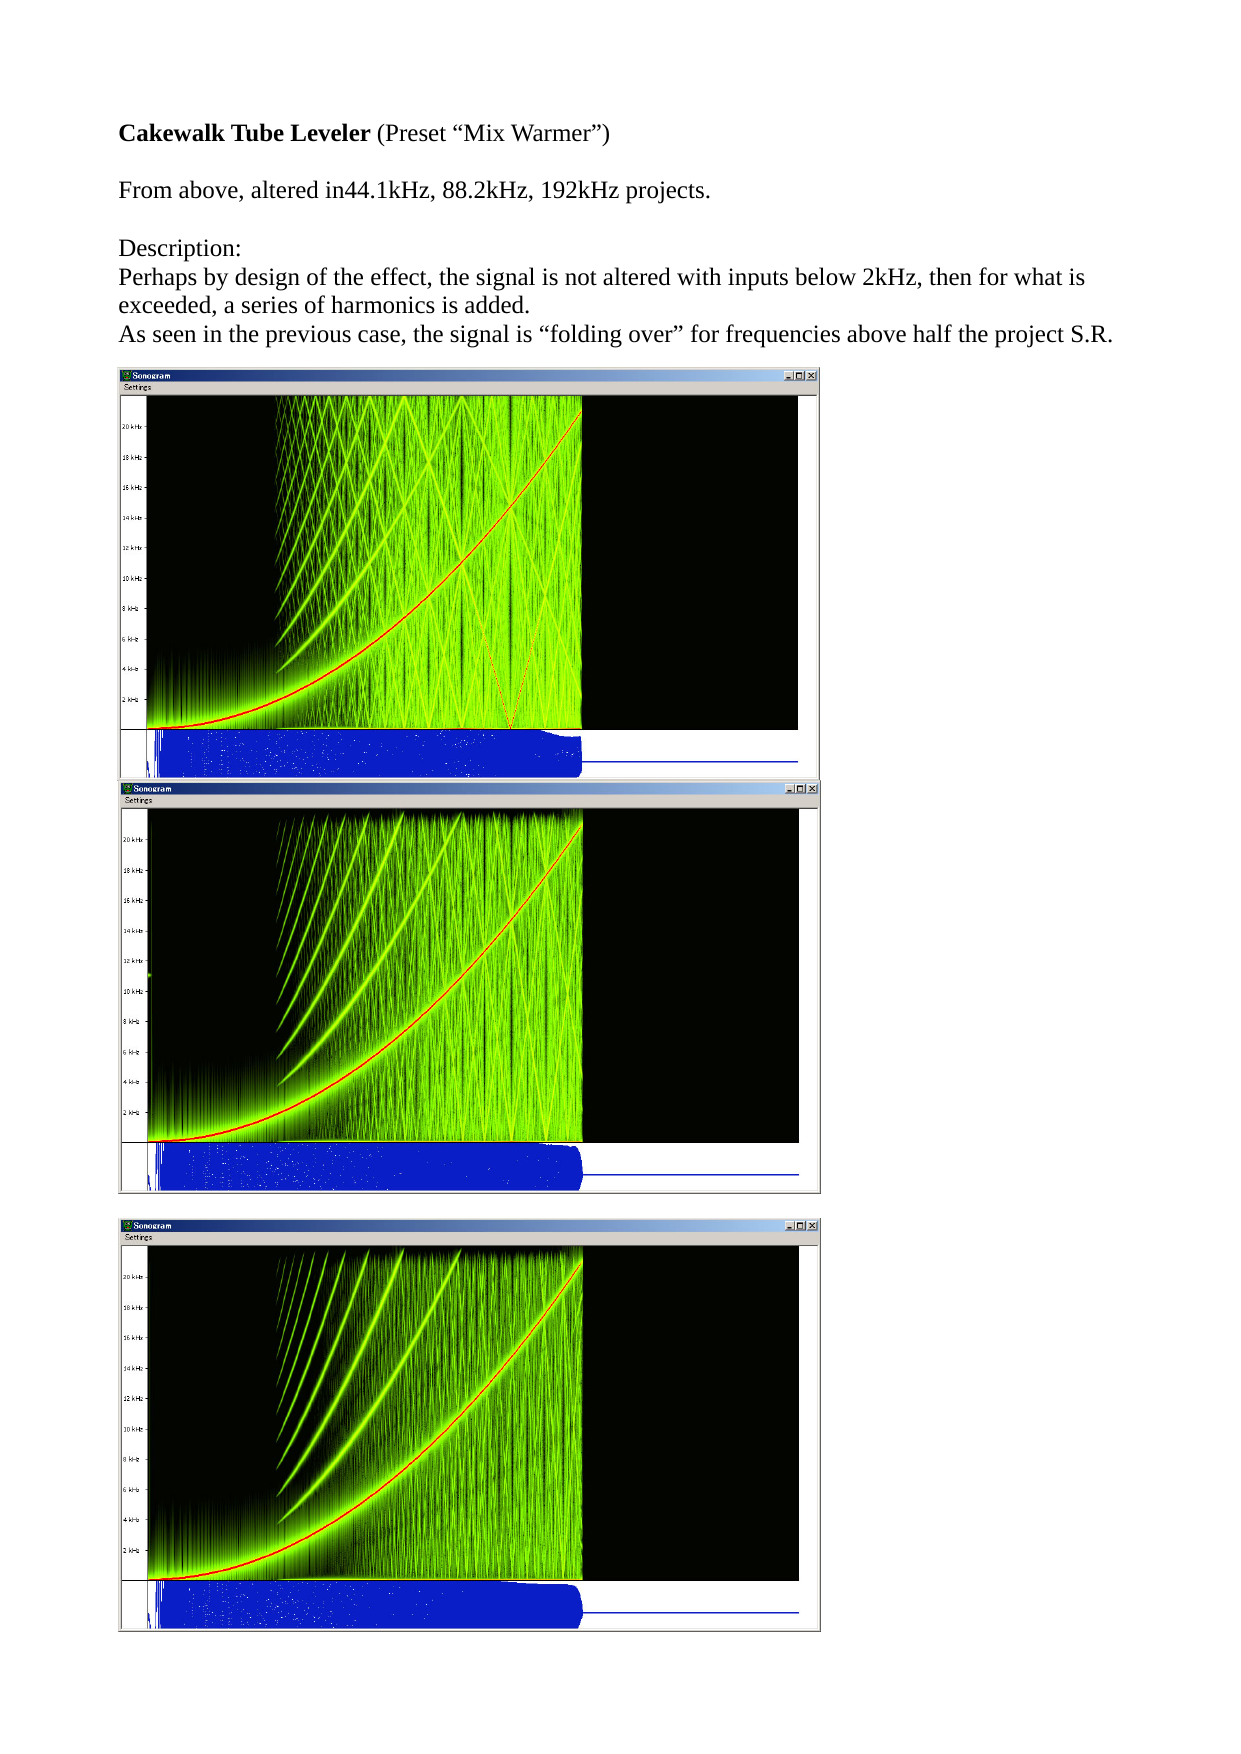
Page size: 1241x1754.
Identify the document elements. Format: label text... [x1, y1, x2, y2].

text Description: [118, 233, 1122, 262]
picture [118, 1218, 821, 1632]
text As seen in the previous case, the signal is “folding over” for frequencies above half the project S.R. [118, 319, 1122, 348]
text From above, altered in44.1kHz, 88.2kHz, 192kHz projects. [118, 176, 1122, 204]
text Perhaps by design of the effect, the signal is not altered with inputs below 2kHz, then for what is exceeded, a series of harmonics is added. [118, 262, 1122, 319]
picture [117, 367, 821, 1194]
text Cakewalk Tube Leveler (Preset “Mix Warmer”) [118, 118, 1122, 147]
